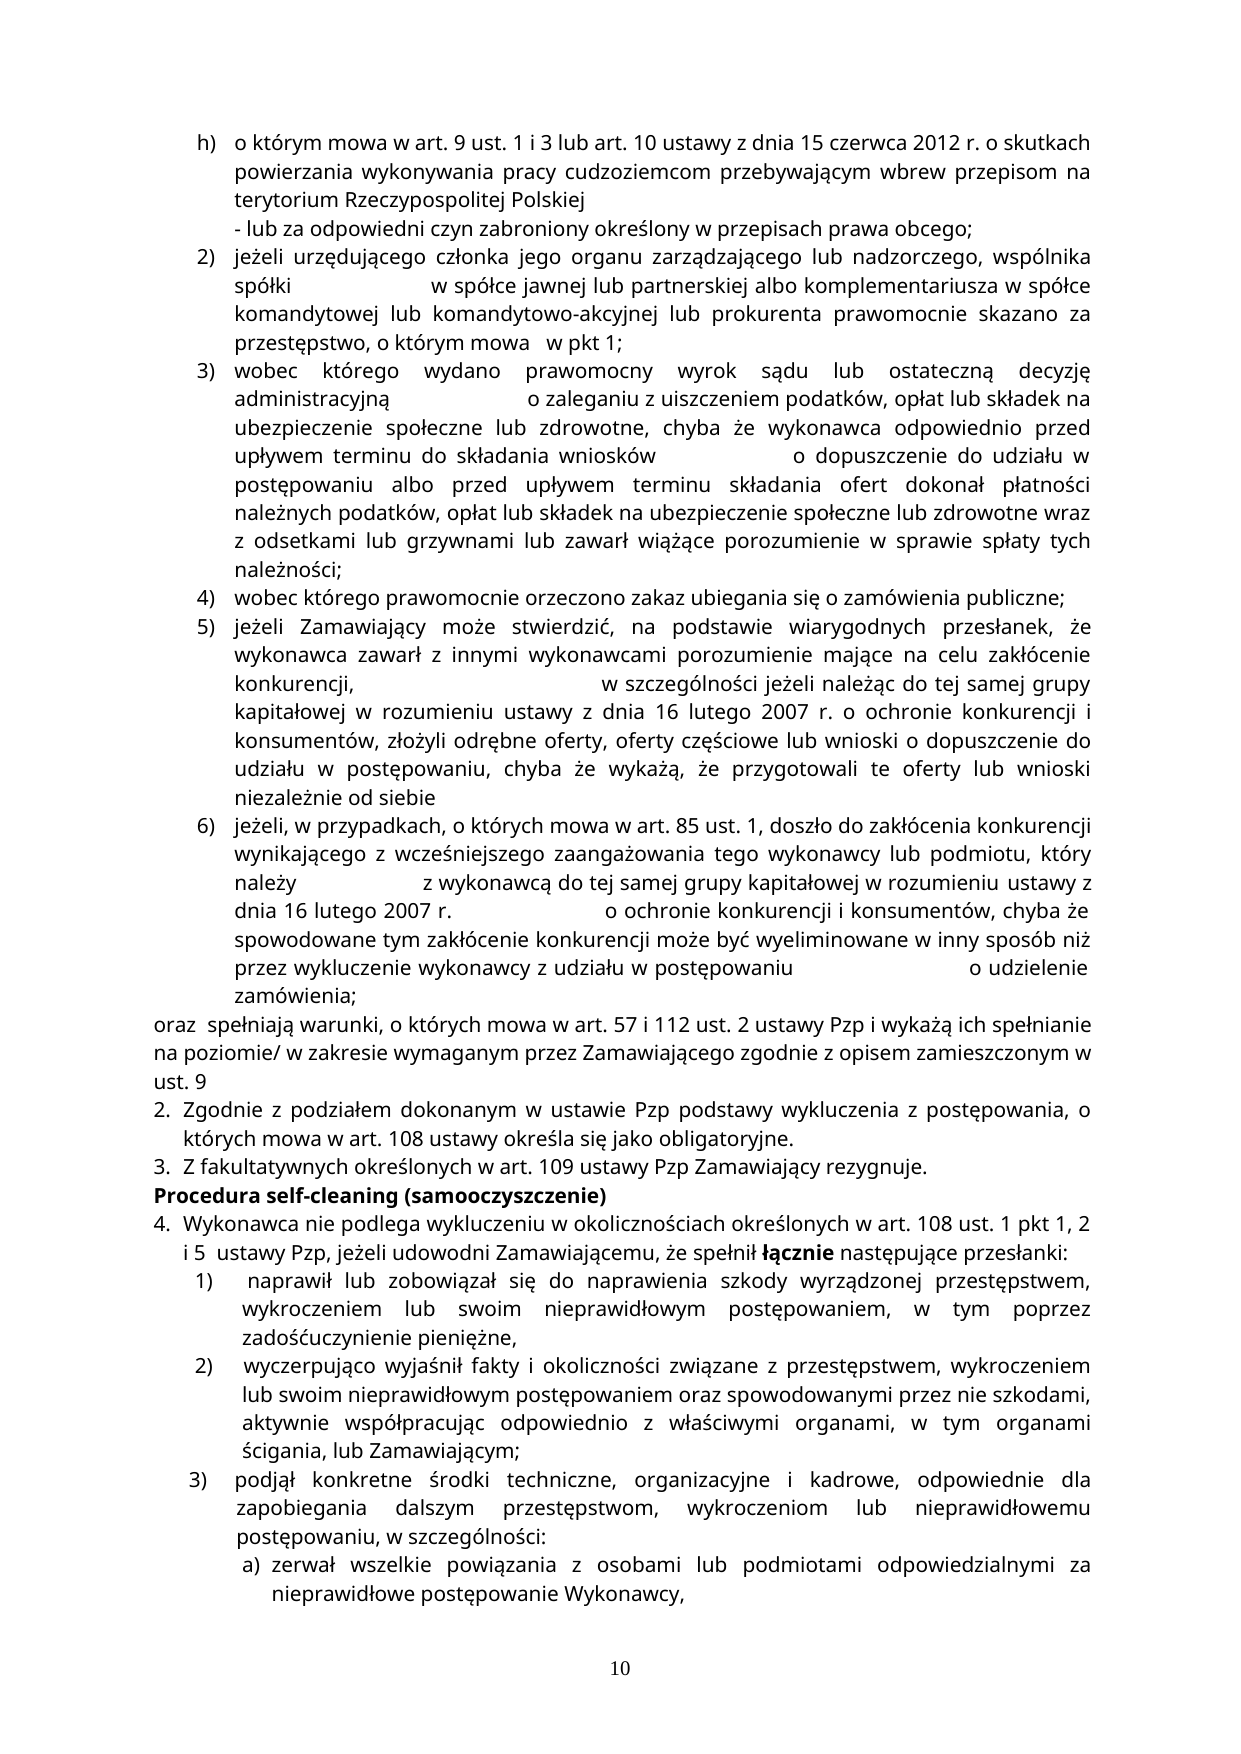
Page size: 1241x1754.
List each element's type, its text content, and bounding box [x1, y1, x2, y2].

list o którym mowa w art. 9 ust. 1 i 3 lub art. 10 ustawy z dnia 15 czerwca 2012 r. o skutkach powierzania wykonywania pracy cudzoziemcom przebywającym wbrew przepisom na terytorium Rzeczypospolitej Polskiej [197, 128, 1092, 214]
list Z fakultatywnych określonych w art. 109 ustawy Pzp Zamawiający rezygnuje. [153, 1152, 1092, 1181]
list podjął konkretne środki techniczne, organizacyjne i kadrowe, odpowiednie dla zapobiegania dalszym przestępstwom, wykroczeniom lub nieprawidłowemu postępowaniu, w szczególności: [189, 1465, 1092, 1550]
list wobec którego prawomocnie orzeczono zakaz ubiegania się o zamówienia publiczne; [197, 583, 1092, 612]
list wobec którego wydano prawomocny wyrok sądu lub ostateczną decyzję administracyjną o zaleganiu z uiszczeniem podatków, opłat lub składek na ubezpieczenie społeczne lub zdrowotne, chyba że wykonawca odpowiednio przed upływem terminu do składania wniosków o dopuszczenie do udziału w postępowaniu albo przed upływem terminu składania ofert dokonał płatności należnych podatków, opłat lub składek na ubezpieczenie społeczne lub zdrowotne wraz z odsetkami lub grzywnami lub zawarł wiążące porozumienie w sprawie spłaty tych należności; [197, 356, 1092, 583]
list Procedura self-cleaning (samooczyszczenie) [153, 1181, 1092, 1209]
list oraz spełniają warunki, o których mowa w art. 57 i 112 ust. 2 ustawy Pzp i wykażą ich spełnianie na poziomie/ w zakresie wymaganym przez Zamawiającego zgodnie z opisem zamieszczonym w ust. 9 [118, 1010, 1092, 1095]
list Wykonawca nie podlega wykluczeniu w okolicznościach określonych w art. 108 ust. 1 pkt 1, 2 i 5 ustawy Pzp, jeżeli udowodni Zamawiającemu, że spełnił łącznie następujące przesłanki: [153, 1209, 1092, 1266]
list Zgodnie z podziałem dokonanym w ustawie Pzp podstawy wykluczenia z postępowania, o których mowa w art. 108 ustawy określa się jako obligatoryjne. [153, 1095, 1092, 1152]
list zerwał wszelkie powiązania z osobami lub podmiotami odpowiedzialnymi za nieprawidłowe postępowanie Wykonawcy, [242, 1550, 1092, 1607]
list jeżeli urzędującego członka jego organu zarządzającego lub nadzorczego, wspólnika spółki w spółce jawnej lub partnerskiej albo komplementariusza w spółce komandytowej lub komandytowo-akcyjnej lub prokurenta prawomocnie skazano za przestępstwo, o którym mowa w pkt 1; [197, 242, 1092, 356]
list jeżeli, w przypadkach, o których mowa w art. 85 ust. 1, doszło do zakłócenia konkurencji wynikającego z wcześniejszego zaangażowania tego wykonawcy lub podmiotu, który należy z wykonawcą do tej samej grupy kapitałowej w rozumieniu ustawy z dnia 16 lutego 2007 r. o ochronie konkurencji i konsumentów, chyba że spowodowane tym zakłócenie konkurencji może być wyeliminowane w inny sposób niż przez wykluczenie wykonawcy z udziału w postępowaniu o udzielenie zamówienia; [197, 811, 1092, 1010]
list naprawił lub zobowiązał się do naprawienia szkody wyrządzonej przestępstwem, wykroczeniem lub swoim nieprawidłowym postępowaniem, w tym poprzez zadośćuczynienie pieniężne, [194, 1266, 1092, 1351]
list jeżeli Zamawiający może stwierdzić, na podstawie wiarygodnych przesłanek, że wykonawca zawarł z innymi wykonawcami porozumienie mające na celu zakłócenie konkurencji, w szczególności jeżeli należąc do tej samej grupy kapitałowej w rozumieniu ustawy z dnia 16 lutego 2007 r. o ochronie konkurencji i konsumentów, złożyli odrębne oferty, oferty częściowe lub wnioski o dopuszczenie do udziału w postępowaniu, chyba że wykażą, że przygotowali te oferty lub wnioski niezależnie od siebie [197, 612, 1092, 811]
list wyczerpująco wyjaśnił fakty i okoliczności związane z przestępstwem, wykroczeniem lub swoim nieprawidłowym postępowaniem oraz spowodowanymi przez nie szkodami, aktywnie współpracując odpowiednio z właściwymi organami, w tym organami ścigania, lub Zamawiającym; [194, 1351, 1092, 1465]
list - lub za odpowiedni czyn zabroniony określony w przepisach prawa obcego; [197, 214, 1092, 242]
